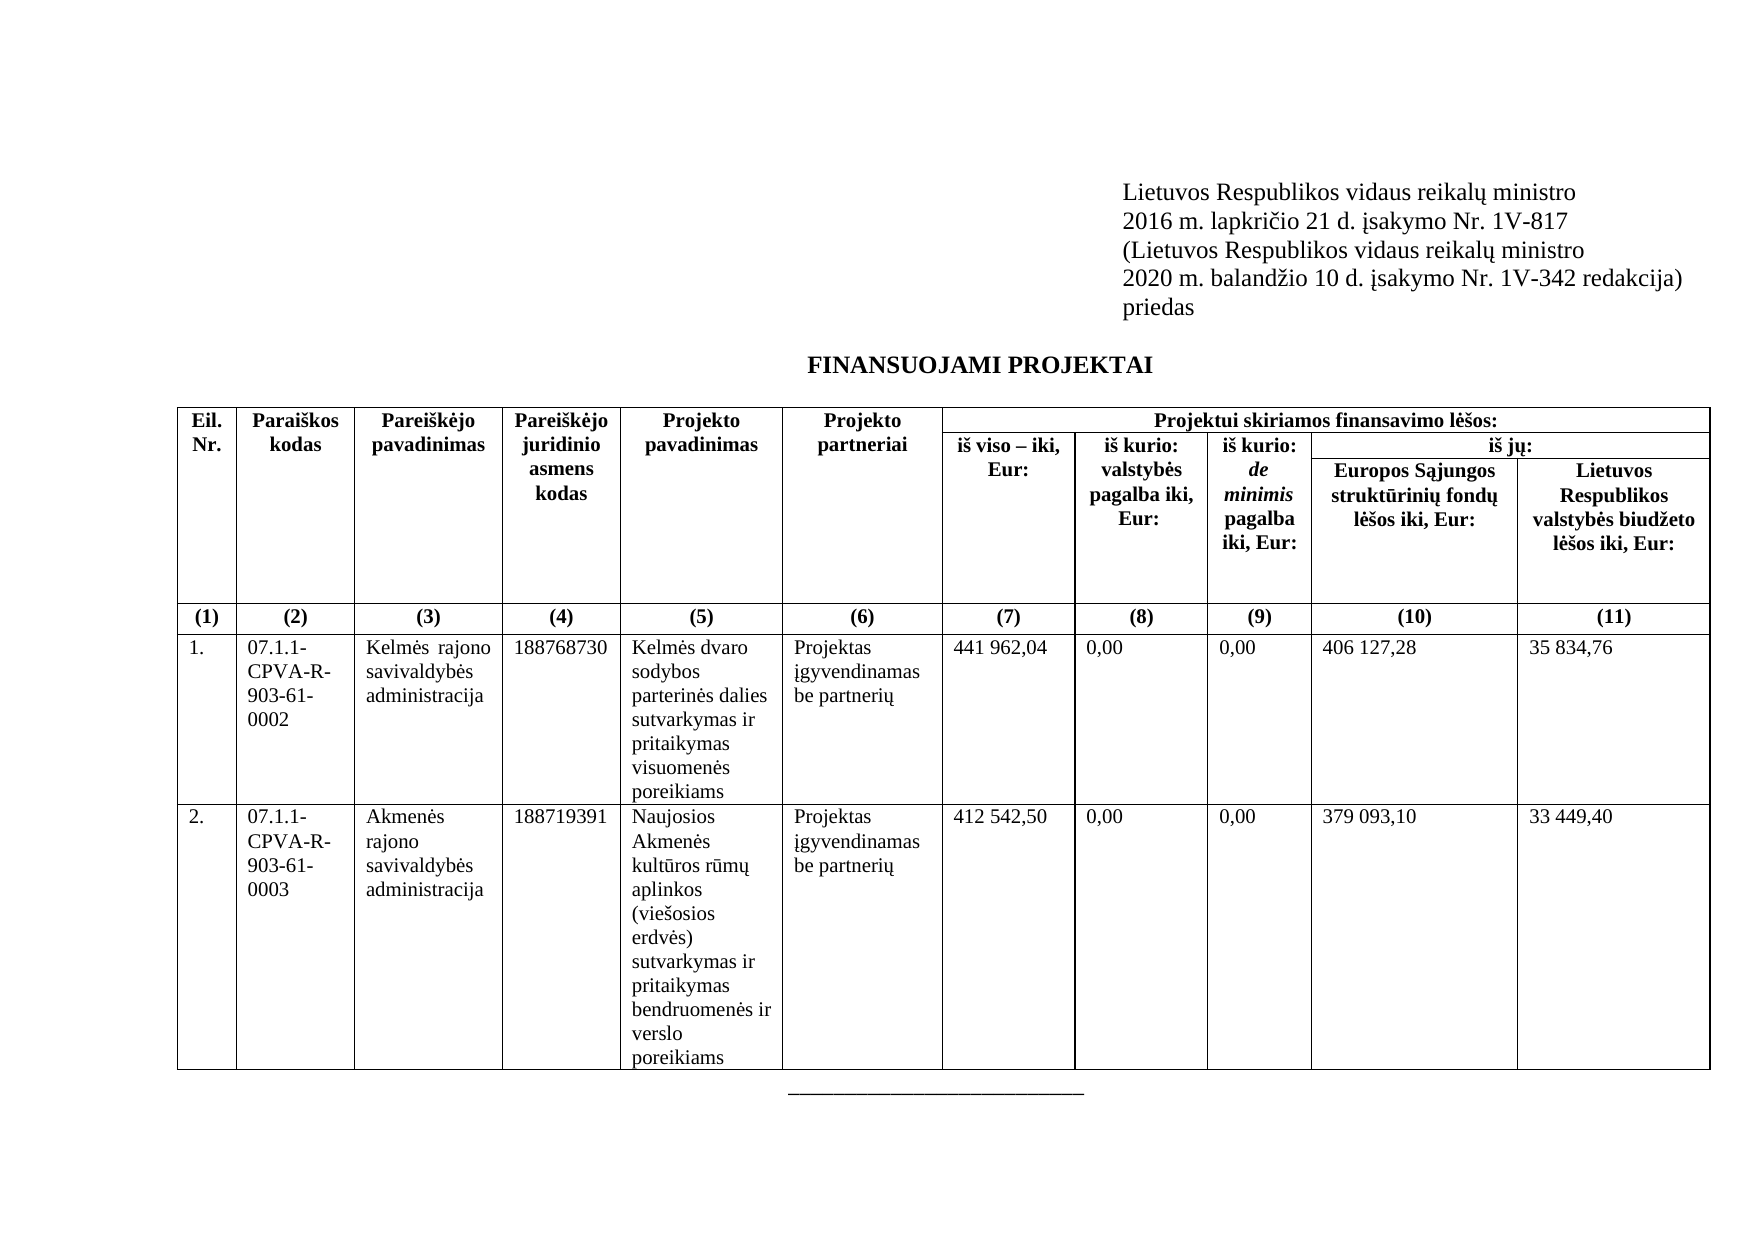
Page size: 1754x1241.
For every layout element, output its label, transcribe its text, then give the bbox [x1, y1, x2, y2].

table_cell 406 127,28 [1312, 635, 1517, 803]
table_cell 0,00 [1076, 805, 1207, 1069]
table_cell Europos Sąjungos struktūrinių fondų lėšos iki, Eur: [1312, 459, 1517, 603]
table_cell 188768730 [503, 635, 620, 803]
table_header Projekto pavadinimas [621, 408, 782, 603]
table_cell Kelmės dvaro sodybos parterinės dalies sutvarkymas ir pritaikymas visuomenės poreikiams [621, 635, 782, 803]
table_cell iš kurio: valstybės pagalba iki, Eur: [1076, 433, 1207, 603]
table_cell 35 834,76 [1518, 635, 1709, 803]
table_cell (7) [943, 604, 1074, 634]
table_cell 07.1.1-CPVA-R-903-61-0003 [237, 805, 354, 1069]
table_cell (10) [1312, 604, 1517, 634]
text 2016 m. lapkričio 21 d. įsakymo Nr. 1V-817 [1122, 206, 1695, 235]
table_cell iš viso – iki, Eur: [943, 433, 1074, 603]
table_cell iš jų: [1312, 433, 1709, 457]
table_cell (11) [1518, 604, 1709, 634]
table_cell (2) [237, 604, 354, 634]
table_header Pareiškėjo pavadinimas [355, 408, 502, 603]
table_cell iš kurio: de minimis pagalba iki, Eur: [1208, 433, 1311, 603]
table_cell Kelmės rajono savivaldybės administracija [355, 635, 502, 803]
text (Lietuvos Respublikos vidaus reikalų ministro [1122, 235, 1695, 263]
table_cell Projektas įgyvendinamas be partnerių [783, 635, 942, 803]
table_cell (9) [1208, 604, 1311, 634]
table_cell (5) [621, 604, 782, 634]
table_cell 33 449,40 [1518, 805, 1709, 1069]
text 2020 m. balandžio 10 d. įsakymo Nr. 1V-342 redakcija) [1122, 263, 1695, 292]
text priedas [1122, 292, 1695, 321]
table_cell 379 093,10 [1312, 805, 1517, 1069]
table_cell 07.1.1-CPVA-R-903-61-0002 [237, 635, 354, 803]
text FINANSUOJAMI PROJEKTAI [177, 350, 1695, 378]
text __________________________ [177, 1070, 1695, 1098]
table_header Eil. Nr. [178, 408, 236, 603]
table_header Projekto partneriai [783, 408, 942, 603]
table_cell (4) [503, 604, 620, 634]
table_cell 0,00 [1208, 805, 1311, 1069]
table_header Projektui skiriamos finansavimo lėšos: [943, 408, 1709, 432]
table_cell (8) [1076, 604, 1207, 634]
table_cell 188719391 [503, 805, 620, 1069]
table_cell (1) [178, 604, 236, 634]
text Lietuvos Respublikos vidaus reikalų ministro [1122, 177, 1695, 206]
table_cell 2. [178, 805, 236, 1069]
table_cell (6) [783, 604, 942, 634]
table_cell 0,00 [1208, 635, 1311, 803]
table_cell Projektas įgyvendinamas be partnerių [783, 805, 942, 1069]
table_cell Naujosios Akmenės kultūros rūmų aplinkos (viešosios erdvės) sutvarkymas ir pritaikymas bendruomenės ir verslo poreikiams [621, 805, 782, 1069]
table_cell (3) [355, 604, 502, 634]
table_cell 441 962,04 [943, 635, 1074, 803]
table_header Paraiškos kodas [237, 408, 354, 603]
table_cell Akmenės rajono savivaldybės administracija [355, 805, 502, 1069]
table_cell Lietuvos Respublikos valstybės biudžeto lėšos iki, Eur: [1518, 459, 1709, 603]
table_header Pareiškėjo juridinio asmens kodas [503, 408, 620, 603]
table_cell 0,00 [1076, 635, 1207, 803]
table_cell 412 542,50 [943, 805, 1074, 1069]
table_cell 1. [178, 635, 236, 803]
